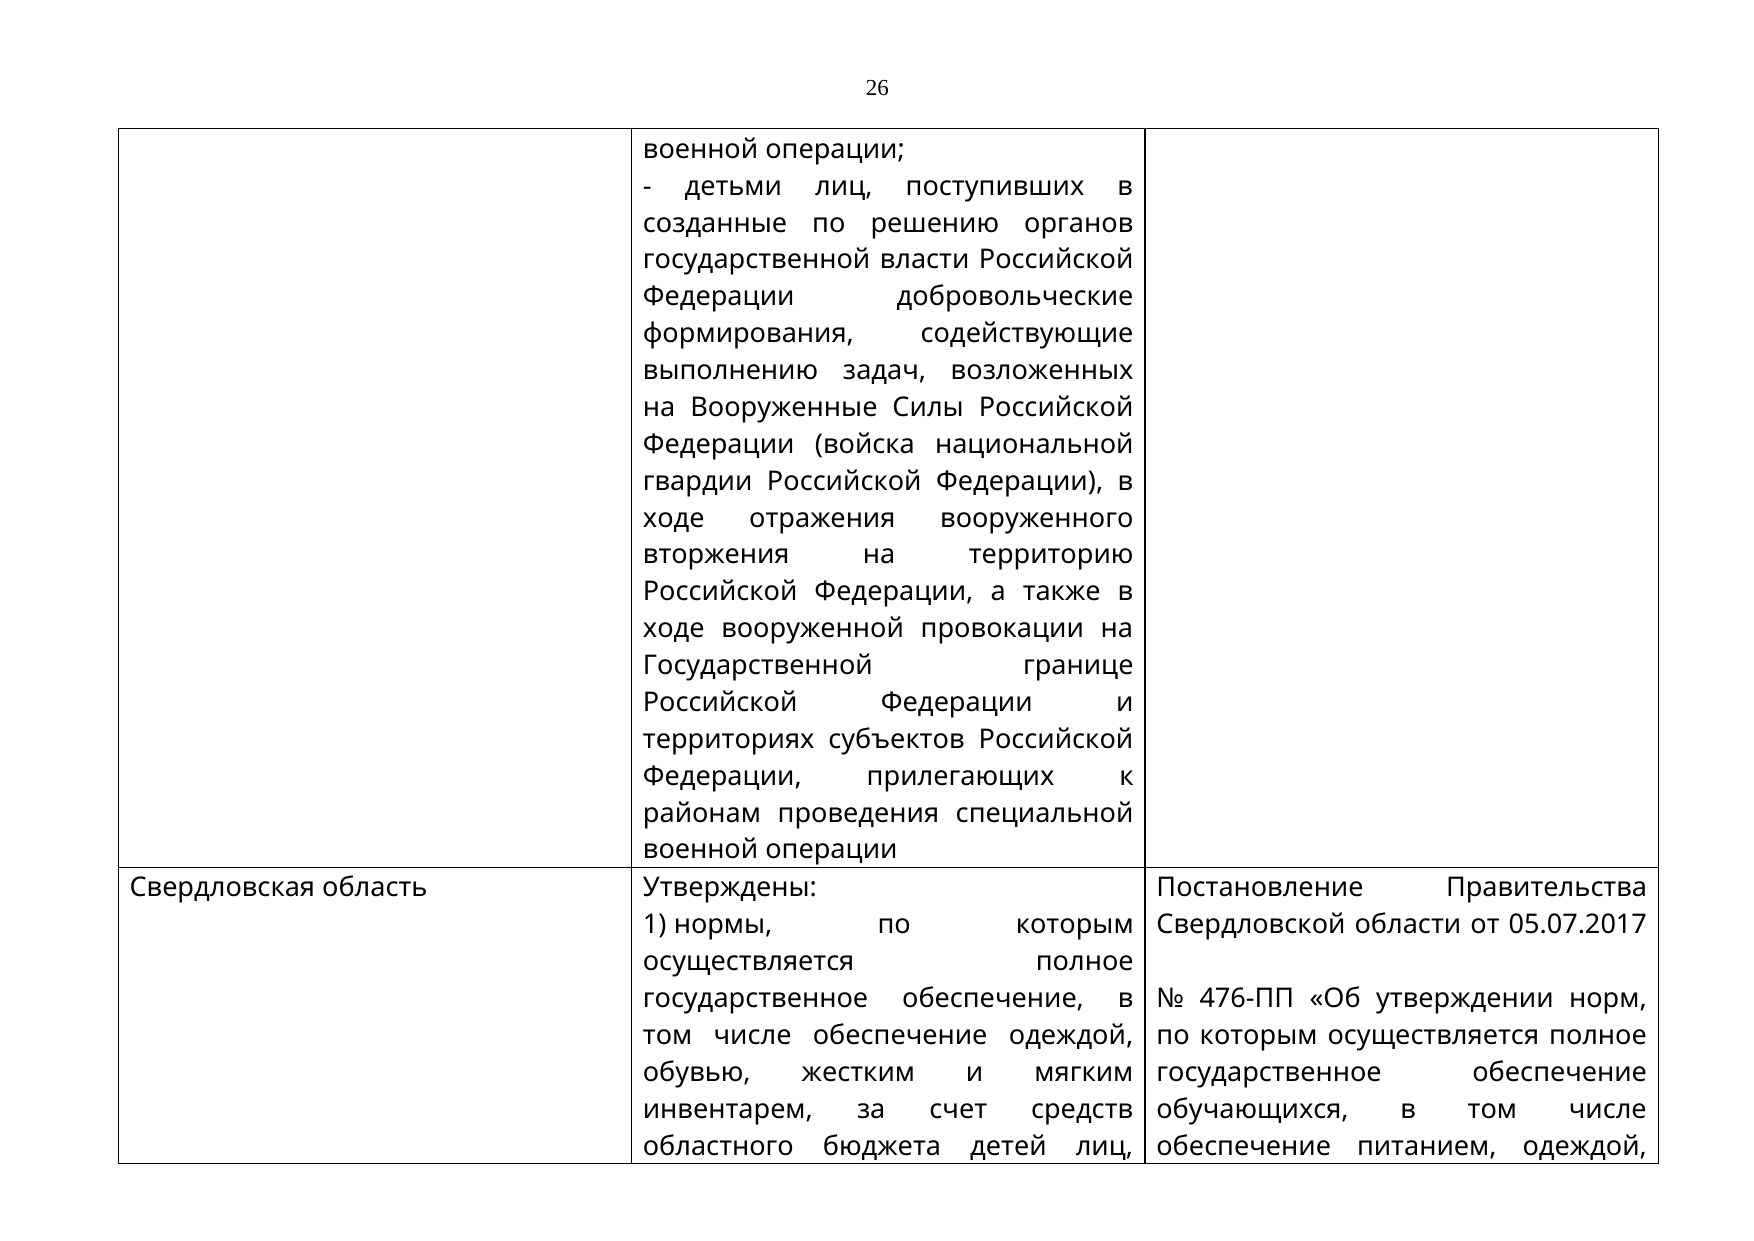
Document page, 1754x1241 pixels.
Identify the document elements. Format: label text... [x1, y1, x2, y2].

table_cell Свердловская область [119, 868, 631, 1163]
table_cell Утверждены: 1) нормы, по которым осуществляется полное государственное обеспечение, в том числе обеспечение одеждой, обувью, жестким и мягким инвентарем, за счет средств областного бюджета детей лиц, [632, 868, 1144, 1163]
table_cell [1146, 129, 1658, 867]
table_cell [119, 129, 631, 867]
table_cell военной операции; - детьми лиц, поступивших в созданные по решению органов государственной власти Российской Федерации добровольческие формирования, содействующие выполнению задач, возложенных на Вооруженные Силы Российской Федерации (войска национальной гвардии Российской Федерации), в ходе отражения вооруженного вторжения на территорию Российской Федерации, а также в ходе вооруженной провокации на Государственной границе Российской Федерации и территориях субъектов Российской Федерации, прилегающих к районам проведения специальной военной операции [632, 129, 1144, 867]
table_cell Постановление Правительства Свердловской области от 05.07.2017 № 476-ПП «Об утверждении норм, по которым осуществляется полное государственное обеспечение обучающихся, в том числе обеспечение питанием, одеждой, [1146, 868, 1658, 1163]
